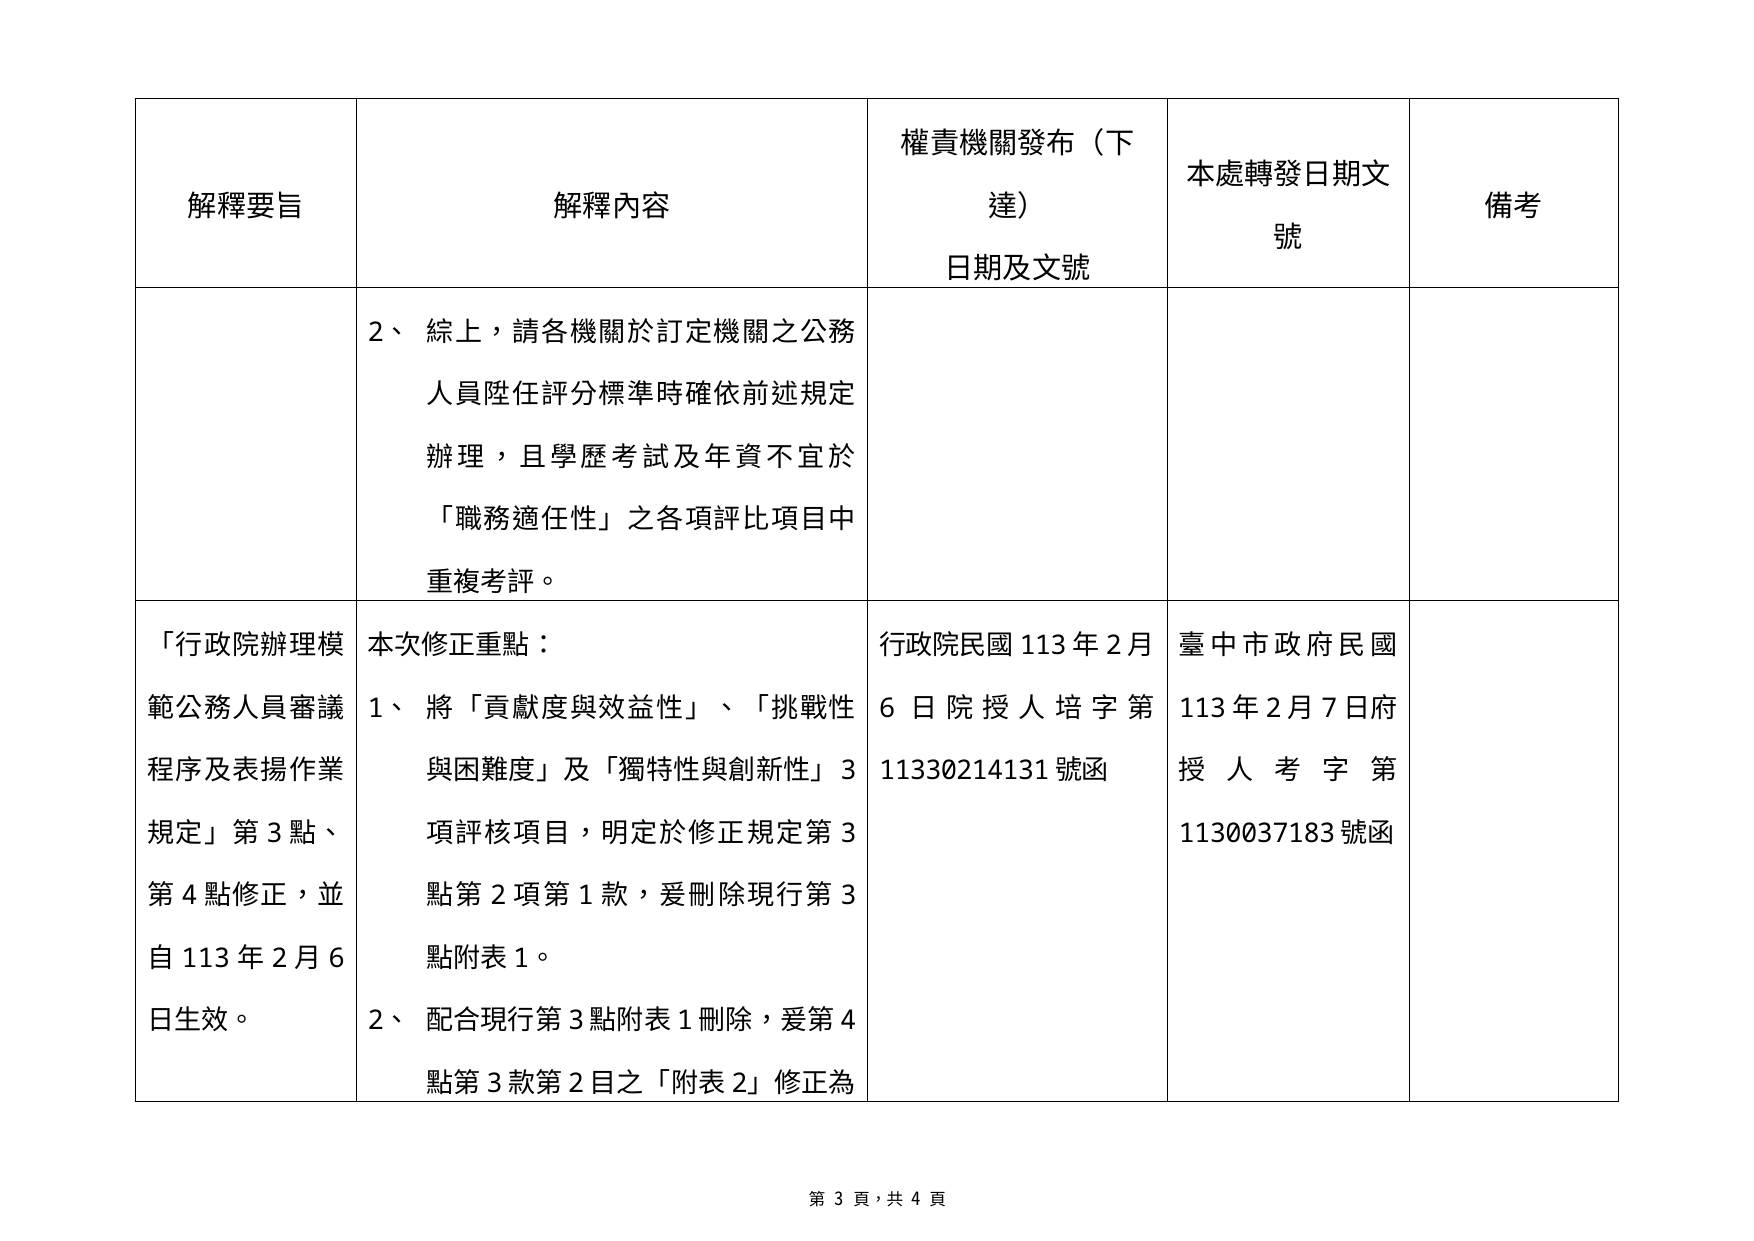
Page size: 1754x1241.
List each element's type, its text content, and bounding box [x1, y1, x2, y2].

table_header 權責機關發布（下達） 日期及文號 [868, 99, 1167, 287]
table_cell 行政院民國113年2月6日院授人培字第11330214131號函 [868, 601, 1167, 1101]
table_header 解釋要旨 [136, 99, 356, 287]
table_cell 為落實功績導向之陞遷制度，113年4月1日生效之行政院與所屬中央及地方各機關學校公務人員陞任評分標準表配合公務人員陞遷法修法後聚焦於「功績用人」之精神，及增列得酌予加分之評比項目，將陞任評比類別，由現行共同選項、個別選項，修正為基本選項、工作績效、職務適任性項目；其中基本選項「學歷考試」及「年資」之配分分別為4分及8分，合計占總成績之12％。另職務適任性中「其他自訂項目」，係由各機關得依機關業務、職務特性、任用層級及實際需要另訂其他如問題解決能力等評比項目。易言之，職務適任性係就受考人未來職務發展性所為評比，應與機關業務性質、擬任職務工作特性相互扣合，且評比範圍並不包括受考人年資等基本條件。 綜上，請各機關於訂定機關之公務人員陞任評分標準時確依前述規定辦理，且學歷考試及年資不宜於「職務適任性」之各項評比項目中重複考評。 [357, 288, 867, 600]
table_cell [868, 288, 1167, 600]
table_header 本處轉發日期文號 [1168, 99, 1409, 287]
table_cell [136, 288, 356, 600]
table_header 解釋內容 [357, 99, 867, 287]
table_header 備考 [1410, 99, 1618, 287]
table_cell 本次修正重點： 將「貢獻度與效益性」、「挑戰性與困難度」及「獨特性與創新性」3項評核項目，明定於修正規定第3點第2項第1款，爰刪除現行第3點附表1。 配合現行第3點附表1刪除，爰第4點第3款第2目之「附表2」修正為 [357, 601, 867, 1101]
table_cell [1168, 288, 1409, 600]
table_cell [1410, 601, 1618, 1101]
table_cell 「行政院辦理模範公務人員審議程序及表揚作業規定」第3點、第4點修正，並自113年2月6日生效。 [136, 601, 356, 1101]
table_cell 臺中市政府民國113年2月7日府授人考字第1130037183號函 [1168, 601, 1409, 1101]
table_cell [1410, 288, 1618, 600]
